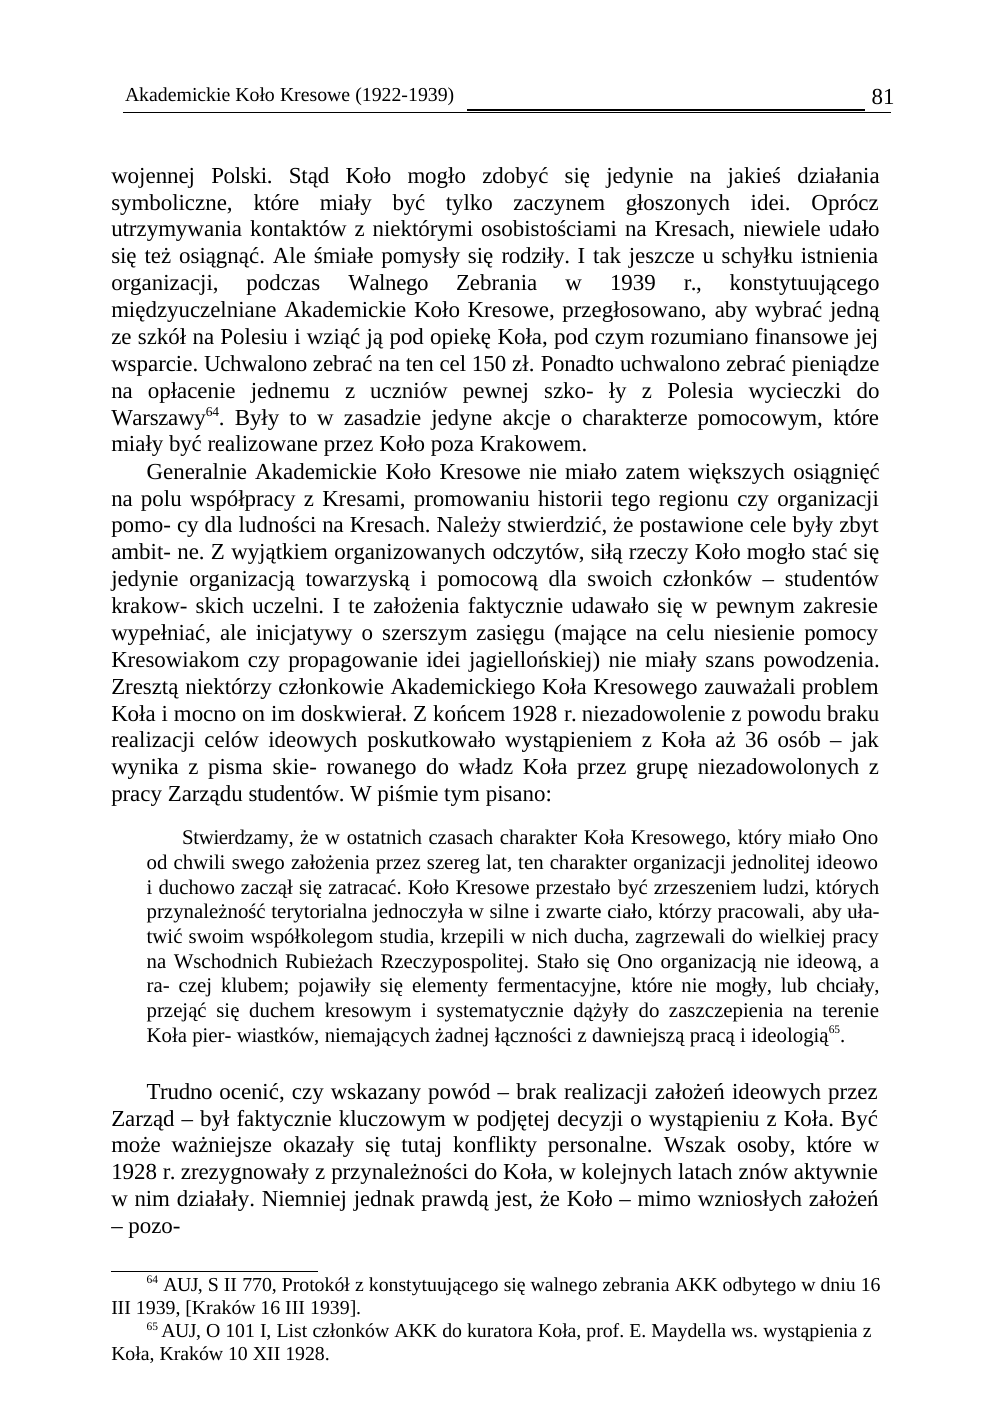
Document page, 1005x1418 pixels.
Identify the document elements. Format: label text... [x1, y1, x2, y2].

text 65 AUJ, O 101 I, List członków AKK do kuratora Koła, prof. E. Maydella ws. wystąpienia z Koła, Kraków 10 XII 1928. [111, 1319, 904, 1365]
text Stwierdzamy, że w ostatnich czasach charakter Koła Kresowego, który miało Ono od chwili swego założenia przez szereg lat, ten charakter organizacji jednolitej ideowo i duchowo zaczął się zatracać. Koło Kresowe przestało być zrzeszeniem ludzi, których przynależność terytorialna jednoczyła w silne i zwarte ciało, którzy pracowali, aby uła- twić swoim współkolegom studia, krzepili w nich ducha, zagrzewali do wielkiej pracy na Wschodnich Rubieżach Rzeczypospolitej. Stało się Ono organizacją nie ideową, a ra- czej klubem; pojawiły się elementy fermentacyjne, które nie mogły, lub chciały, przejąć się duchem kresowym i systematycznie dążyły do zaszczepienia na terenie Koła pier- wiastków, niemających żadnej łączności z dawniejszą pracą i ideologią65. [146, 825, 879, 1047]
text Generalnie Akademickie Koło Kresowe nie miało zatem większych osiągnięć na polu współpracy z Kresami, promowaniu historii tego regionu czy organizacji pomo- cy dla ludności na Kresach. Należy stwierdzić, że postawione cele były zbyt ambit- ne. Z wyjątkiem organizowanych odczytów, siłą rzeczy Koło mogło stać się jedynie organizacją towarzyską i pomocową dla swoich członków – studentów krakow- skich uczelni. I te założenia faktycznie udawało się w pewnym zakresie wypełniać, ale inicjatywy o szerszym zasięgu (mające na celu niesienie pomocy Kresowiakom czy propagowanie idei jagiellońskiej) nie miały szans powodzenia. Zresztą niektórzy członkowie Akademickiego Koła Kresowego zauważali problem Koła i mocno on im doskwierał. Z końcem 1928 r. niezadowolenie z powodu braku realizacji celów ideowych poskutkowało wystąpieniem z Koła aż 36 osób – jak wynika z pisma skie- rowanego do władz Koła przez grupę niezadowolonych z pracy Zarządu studentów. W piśmie tym pisano: [111, 458, 879, 807]
text wojennej Polski. Stąd Koło mogło zdobyć się jedynie na jakieś działania symboliczne, które miały być tylko zaczynem głoszonych idei. Oprócz utrzymywania kontaktów z niektórymi osobistościami na Kresach, niewiele udało się też osiągnąć. Ale śmiałe pomysły się rodziły. I tak jeszcze u schyłku istnienia organizacji, podczas Walnego Zebrania w 1939 r., konstytuującego międzyuczelniane Akademickie Koło Kresowe, przegłosowano, aby wybrać jedną ze szkół na Polesiu i wziąć ją pod opiekę Koła, pod czym rozumiano finansowe jej wsparcie. Uchwalono zebrać na ten cel 150 zł. Ponadto uchwalono zebrać pieniądze na opłacenie jednemu z uczniów pewnej szko- ły z Polesia wycieczki do Warszawy64. Były to w zasadzie jedyne akcje o charakterze pomocowym, które miały być realizowane przez Koło poza Krakowem. [111, 162, 879, 457]
text 64 AUJ, S II 770, Protokół z konstytuującego się walnego zebrania AKK odbytego w dniu 16 III 1939, [Kraków 16 III 1939]. [111, 1273, 904, 1319]
text Trudno ocenić, czy wskazany powód – brak realizacji założeń ideowych przez Zarząd – był faktycznie kluczowym w podjętej decyzji o wystąpieniu z Koła. Być może ważniejsze okazały się tutaj konflikty personalne. Wszak osoby, które w 1928 r. zrezygnowały z przynależności do Koła, w kolejnych latach znów aktywnie w nim działały. Niemniej jednak prawdą jest, że Koło – mimo wzniosłych założeń – pozo- [111, 1078, 879, 1238]
